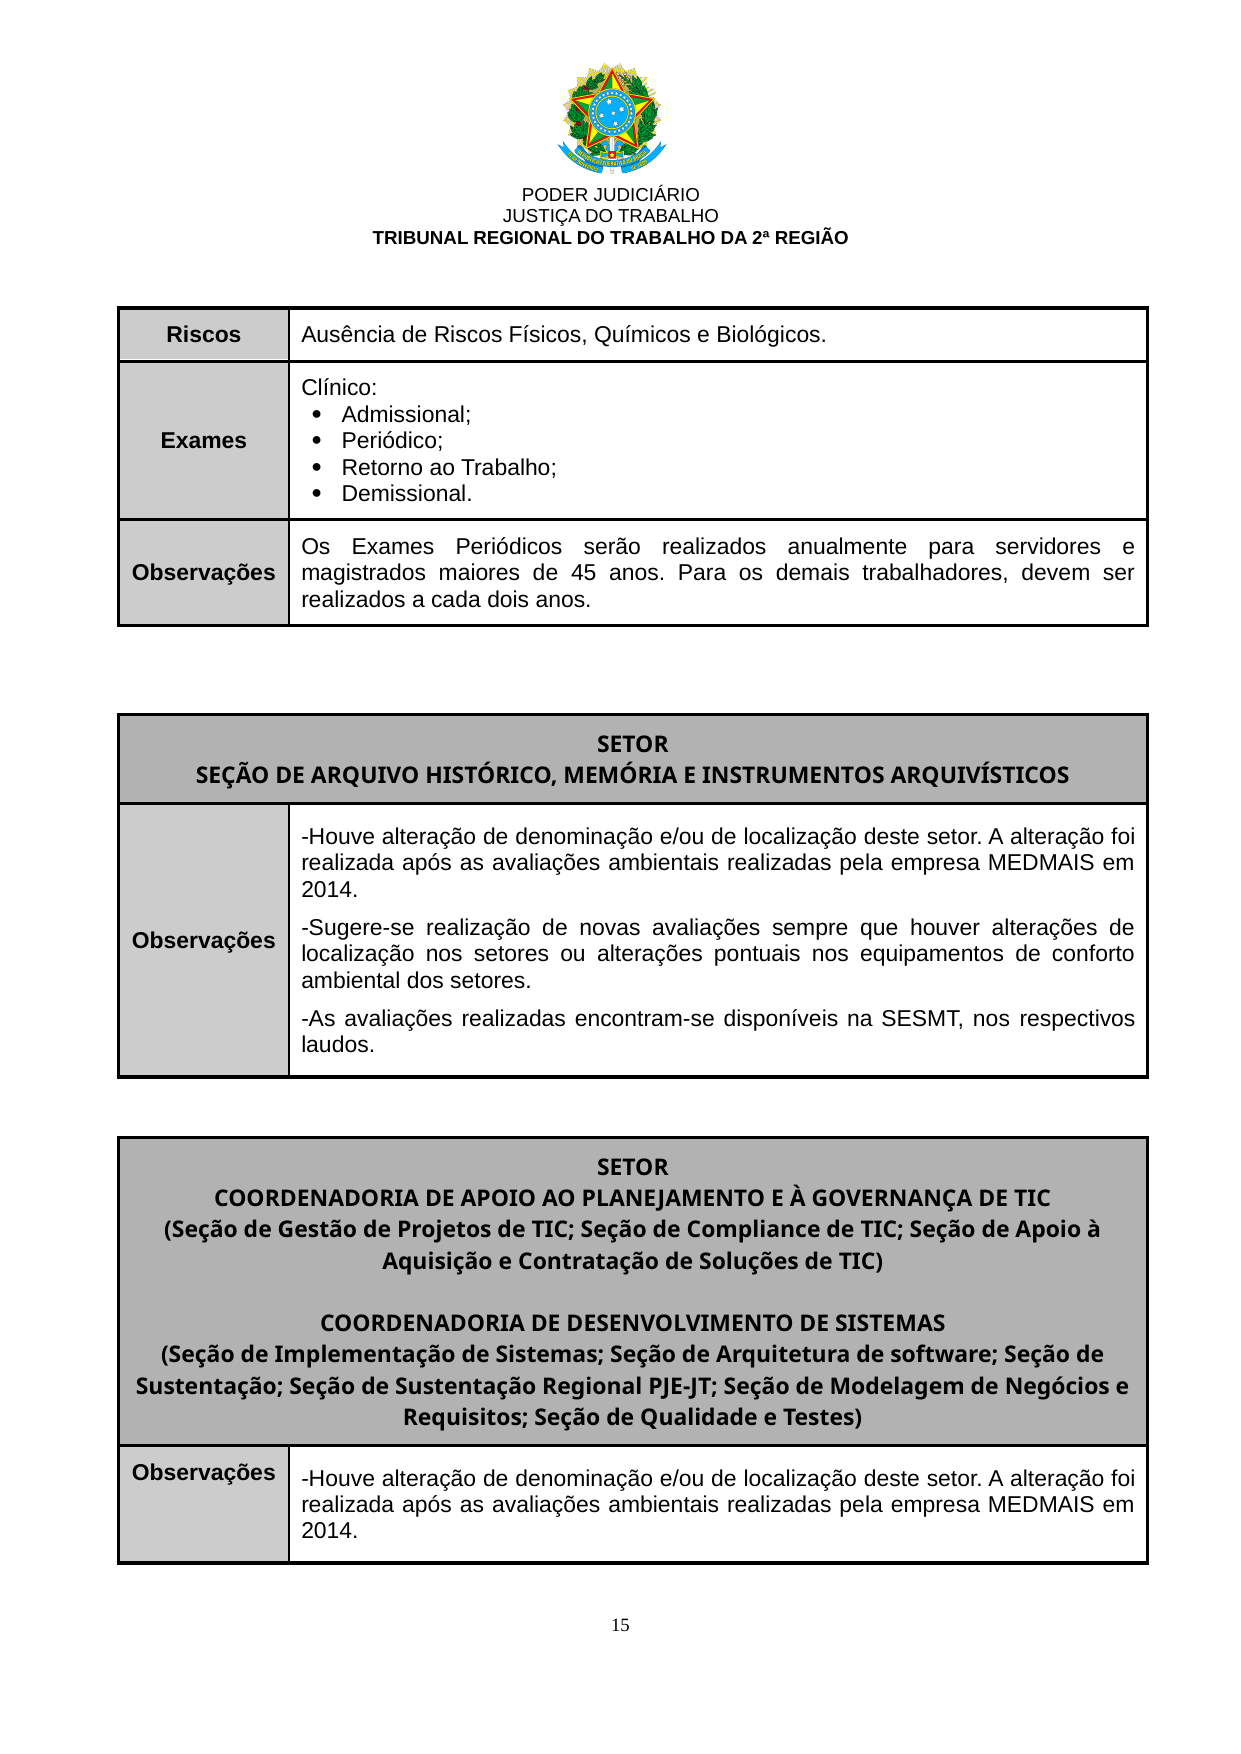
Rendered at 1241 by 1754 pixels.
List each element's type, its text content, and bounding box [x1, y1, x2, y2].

table_cell Ausência de Riscos Físicos, Químicos e Biológicos. [290, 310, 1146, 359]
table_header SETOR COORDENADORIA DE APOIO AO PLANEJAMENTO E À GOVERNANÇA DE TIC (Seção de Gestão de Projetos de TIC; Seção de Compliance de TIC; Seção de Apoio à Aquisição e Contratação de Soluções de TIC) COORDENADORIA DE DESENVOLVIMENTO DE SISTEMAS (Seção de Implementação de Sistemas; Seção de Arquitetura de software; Seção de Sustentação; Seção de Sustentação Regional PJE-JT; Seção de Modelagem de Negócios e Requisitos; Seção de Qualidade e Testes) [120, 1139, 1146, 1444]
table_cell -Houve alteração de denominação e/ou de localização deste setor. A alteração foi realizada após as avaliações ambientais realizadas pela empresa MEDMAIS em 2014. [290, 1447, 1146, 1561]
table_cell Observações [120, 1447, 288, 1561]
table_cell Exames [120, 363, 288, 518]
table_cell -Houve alteração de denominação e/ou de localização deste setor. A alteração foi realizada após as avaliações ambientais realizadas pela empresa MEDMAIS em 2014. -Sugere-se realização de novas avaliações sempre que houver alterações de localização nos setores ou alterações pontuais nos equipamentos de conforto ambiental dos setores. -As avaliações realizadas encontram-se disponíveis na SESMT, nos respectivos laudos. [290, 805, 1146, 1075]
table_cell Observações [120, 805, 288, 1075]
table_cell Os Exames Periódicos serão realizados anualmente para servidores e magistrados maiores de 45 anos. Para os demais trabalhadores, devem ser realizados a cada dois anos. [290, 521, 1146, 624]
table_cell Riscos [120, 310, 288, 359]
table_cell Clínico: Admissional; Periódico; Retorno ao Trabalho; Demissional. [290, 363, 1146, 518]
table_cell Observações [120, 521, 288, 624]
table_header SETOR SEÇÃO DE ARQUIVO HISTÓRICO, MEMÓRIA E INSTRUMENTOS ARQUIVÍSTICOS [120, 716, 1146, 802]
